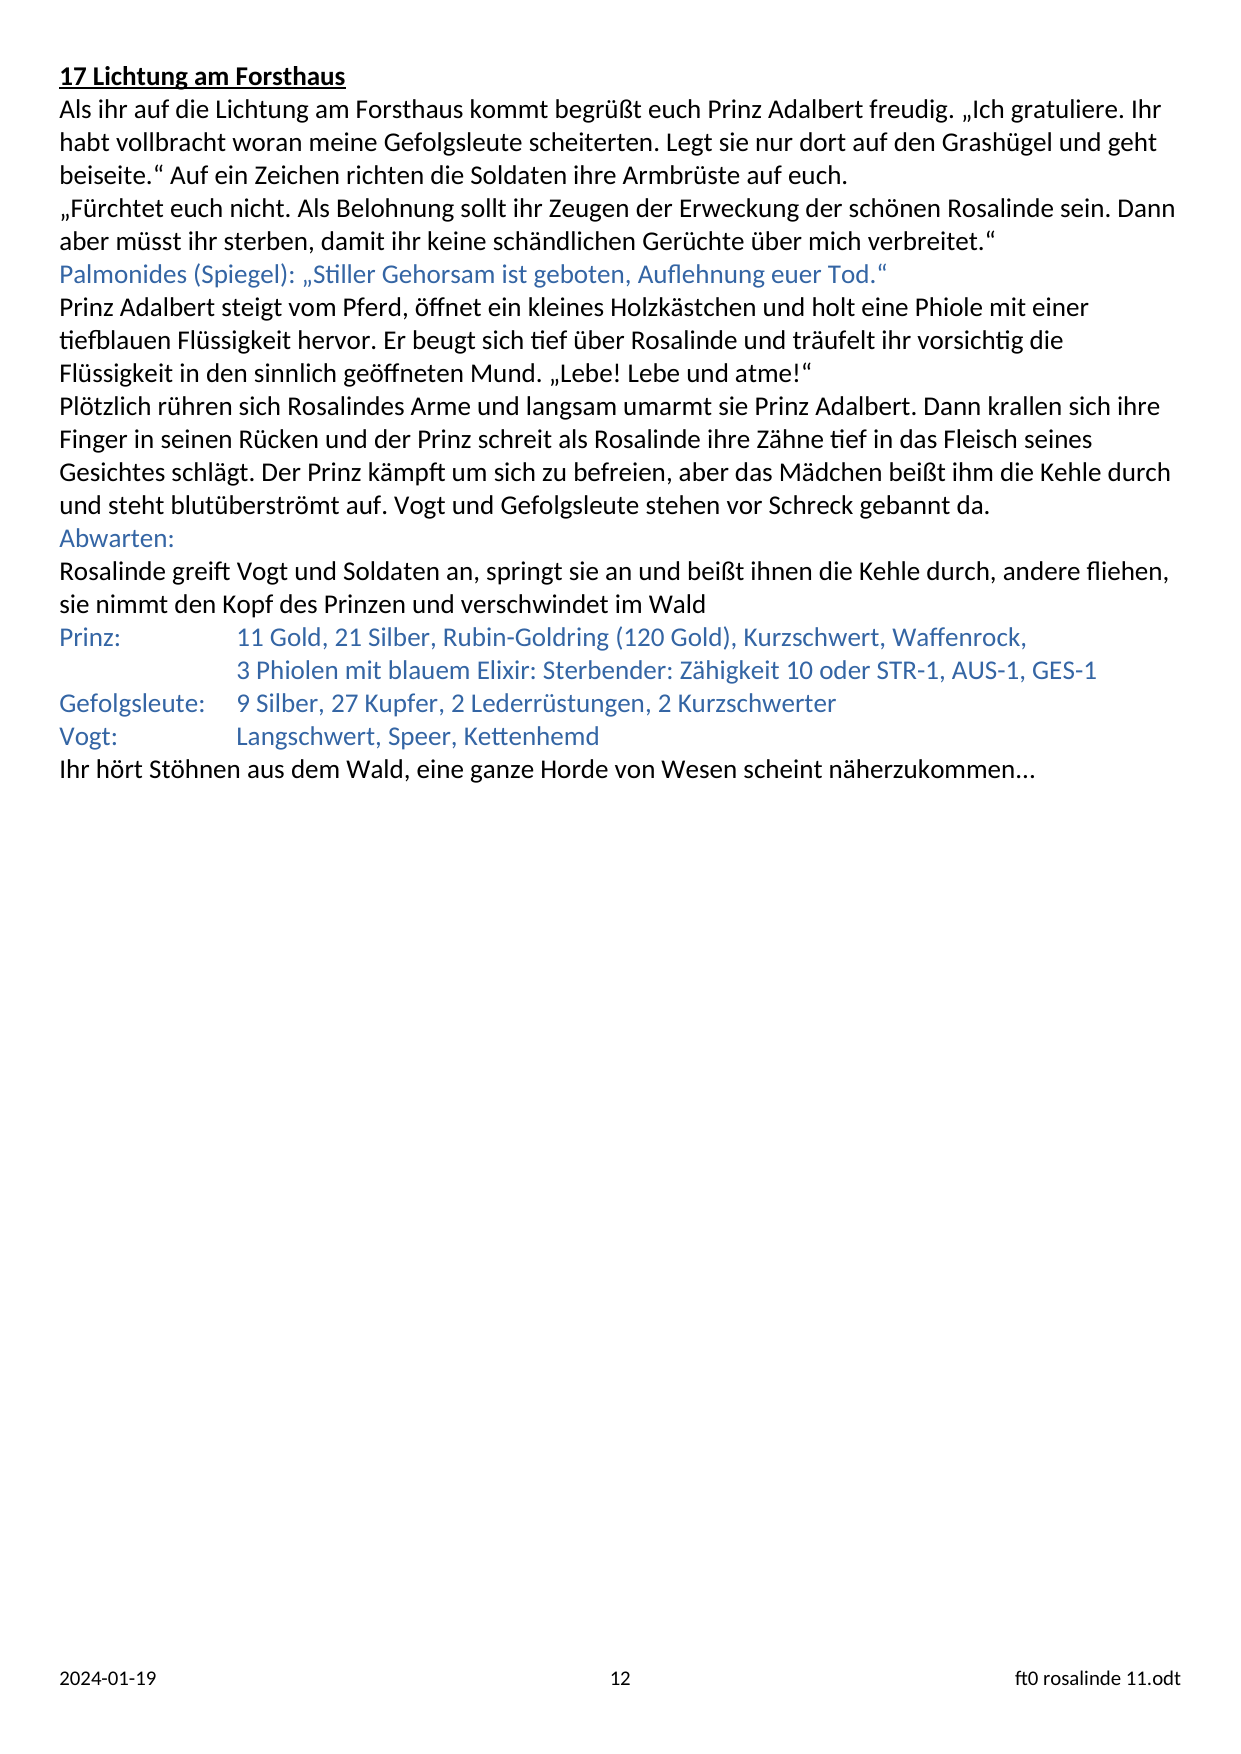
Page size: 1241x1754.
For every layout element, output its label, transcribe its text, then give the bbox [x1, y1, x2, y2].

text „Fürchtet euch nicht. Als Belohnung sollt ihr Zeugen der Erweckung der schönen Rosalinde sein. Dann aber müsst ihr sterben, damit ihr keine schändlichen Gerüchte über mich verbreitet.“ [59, 191, 1181, 257]
text Palmonides (Spiegel): „Stiller Gehorsam ist geboten, Auflehnung euer Tod.“ [59, 257, 1181, 290]
text Gefolgsleute: 9 Silber, 27 Kupfer, 2 Lederrüstungen, 2 Kurzschwerter [59, 686, 1181, 719]
text Plötzlich rühren sich Rosalindes Arme und langsam umarmt sie Prinz Adalbert. Dann krallen sich ihre Finger in seinen Rücken und der Prinz schreit als Rosalinde ihre Zähne tief in das Fleisch seines Gesichtes schlägt. Der Prinz kämpft um sich zu befreien, aber das Mädchen beißt ihm die Kehle durch und steht blutüberströmt auf. Vogt und Gefolgsleute stehen vor Schreck gebannt da. [59, 389, 1181, 521]
text Rosalinde greift Vogt und Soldaten an, springt sie an und beißt ihnen die Kehle durch, andere fliehen, sie nimmt den Kopf des Prinzen und verschwindet im Wald [59, 554, 1181, 620]
text Vogt: Langschwert, Speer, Kettenhemd [59, 719, 1181, 752]
text 3 Phiolen mit blauem Elixir: Sterbender: Zähigkeit 10 oder STR-1, AUS-1, GES-1 [59, 653, 1181, 686]
text Abwarten: [59, 521, 1181, 554]
text Ihr hört Stöhnen aus dem Wald, eine ganze Horde von Wesen scheint näherzukommen... [59, 752, 1181, 786]
text 17 Lichtung am Forsthaus [59, 59, 1181, 92]
text Als ihr auf die Lichtung am Forsthaus kommt begrüßt euch Prinz Adalbert freudig. „Ich gratuliere. Ihr habt vollbracht woran meine Gefolgsleute scheiterten. Legt sie nur dort auf den Grashügel und geht beiseite.“ Auf ein Zeichen richten die Soldaten ihre Armbrüste auf euch. [59, 92, 1181, 191]
text Prinz Adalbert steigt vom Pferd, öffnet ein kleines Holzkästchen und holt eine Phiole mit einer tiefblauen Flüssigkeit hervor. Er beugt sich tief über Rosalinde und träufelt ihr vorsichtig die Flüssigkeit in den sinnlich geöffneten Mund. „Lebe! Lebe und atme!“ [59, 290, 1181, 389]
text Prinz: 11 Gold, 21 Silber, Rubin-Goldring (120 Gold), Kurzschwert, Waffenrock, [59, 620, 1181, 653]
